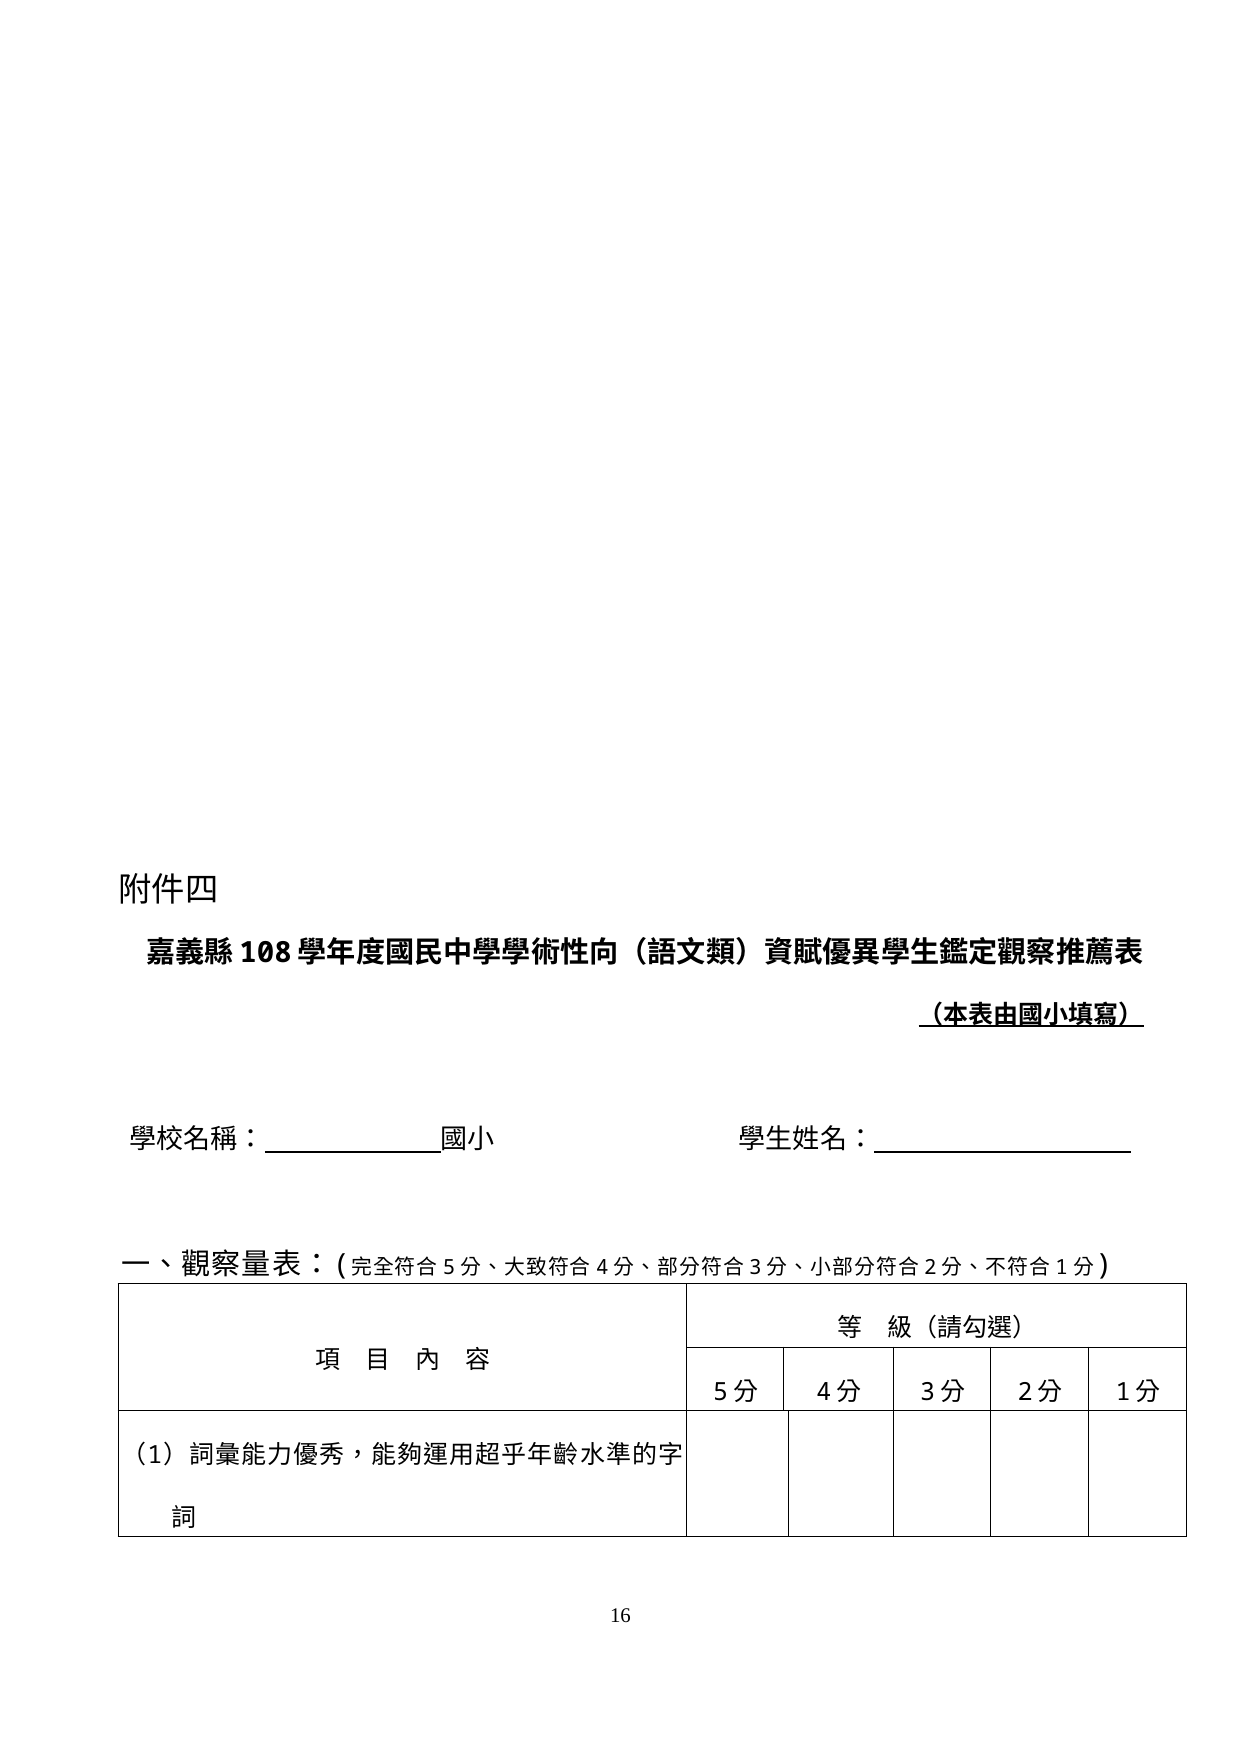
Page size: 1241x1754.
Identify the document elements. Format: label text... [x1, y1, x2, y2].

table_cell 2分 [991, 1348, 1088, 1410]
table_cell 項 目 內 容 [119, 1284, 686, 1410]
text 嘉義縣108學年度國民中學學術性向（語文類）資賦優異學生鑑定觀察推薦表 （本表由國小填寫） [102, 908, 1143, 1033]
table_header 一、觀察量表：(完全符合5分、大致符合4分、部分符合3分、小部分符合2分、不符合1分) [118, 1221, 1187, 1283]
text 附件四 [118, 846, 1122, 908]
table_cell 4分 [784, 1348, 893, 1410]
text 學校名稱： 國小 學生姓名： [102, 1096, 1143, 1158]
table_cell [991, 1411, 1088, 1536]
table_cell [687, 1411, 788, 1536]
table_cell [1089, 1411, 1186, 1536]
table_cell 5分 [687, 1348, 783, 1410]
table_cell 3分 [894, 1348, 990, 1410]
table_cell 1分 [1089, 1348, 1186, 1410]
table_cell [789, 1411, 893, 1536]
table_cell 等 級（請勾選） [687, 1284, 1186, 1347]
table_cell （1）詞彙能力優秀，能夠運用超乎年齡水準的字詞 [119, 1411, 686, 1536]
table_cell [894, 1411, 990, 1536]
